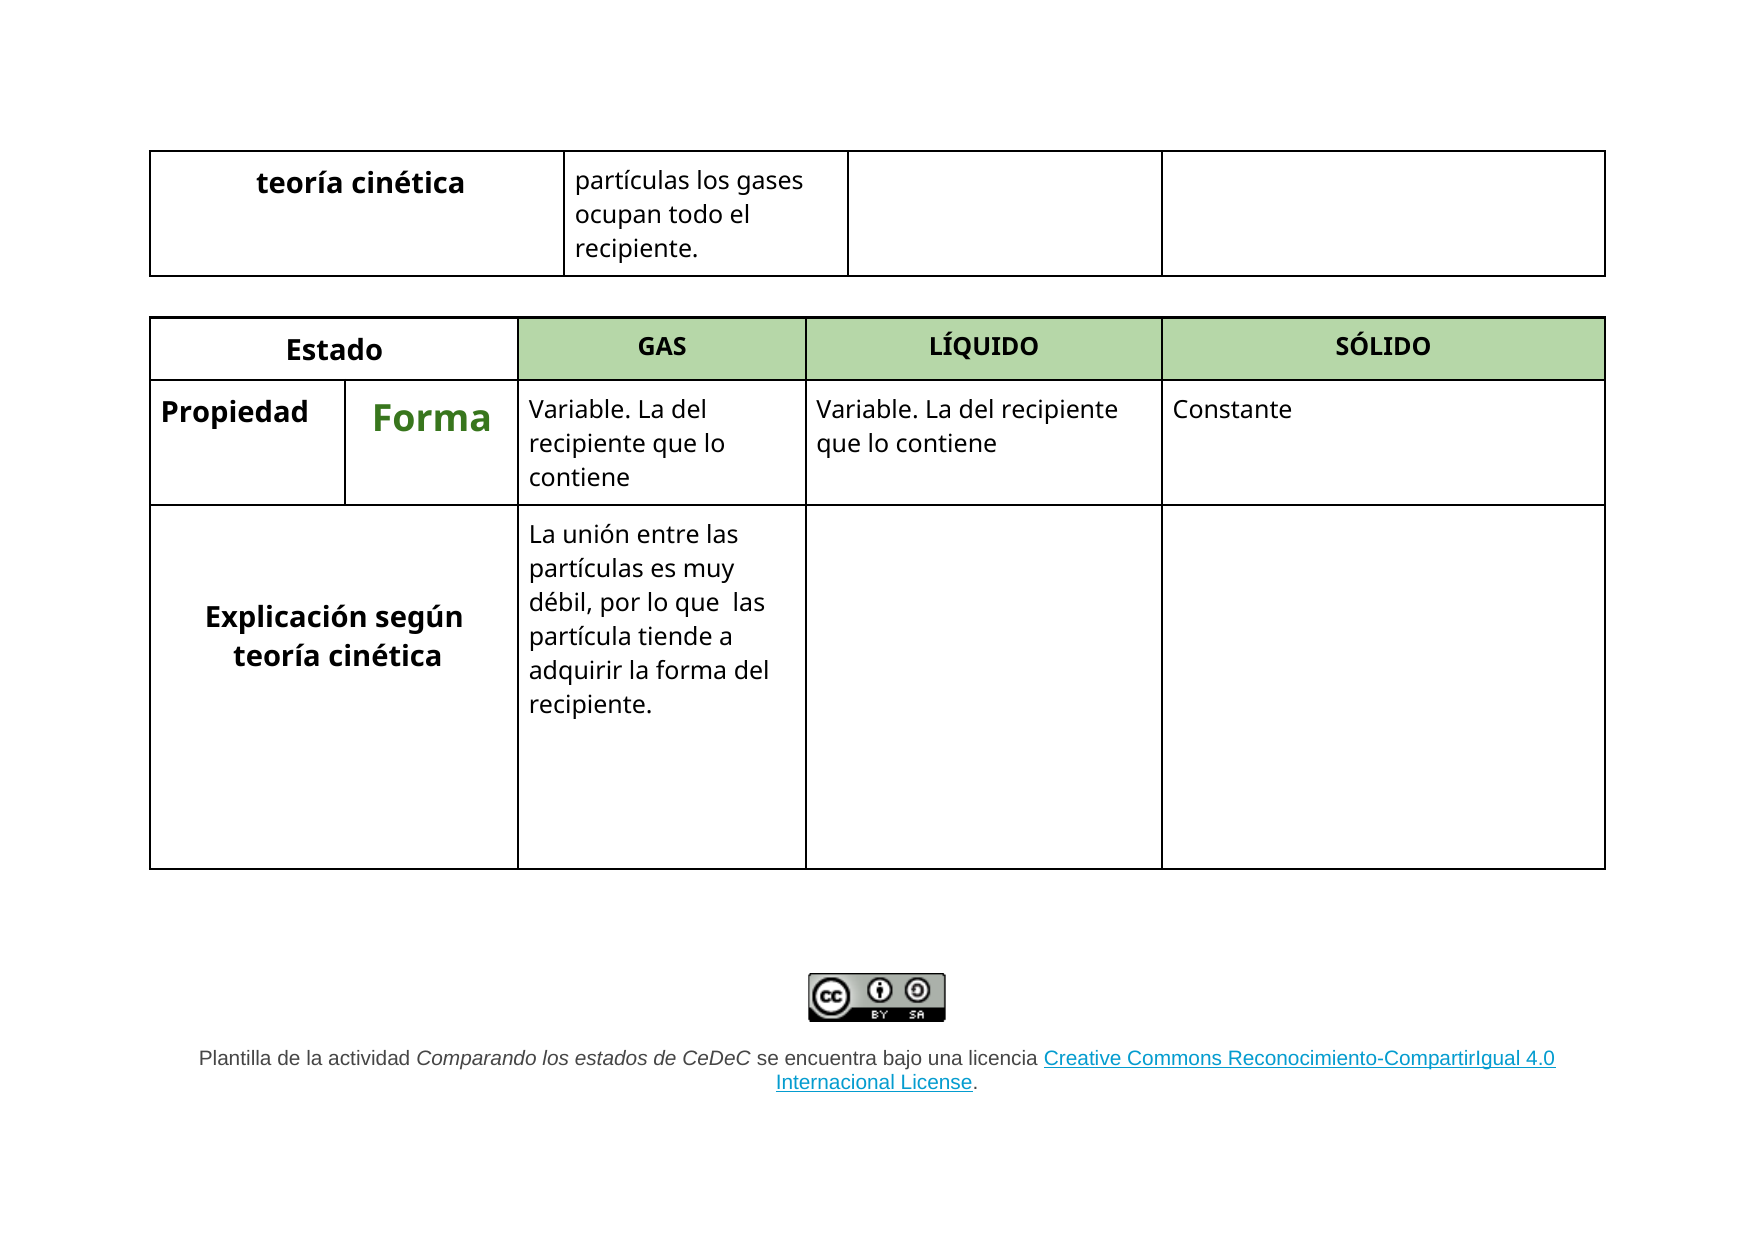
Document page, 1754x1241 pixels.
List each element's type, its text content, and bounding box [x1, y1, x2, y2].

table_header GAS [519, 319, 805, 379]
table_cell Variable. La del recipiente que lo contiene [519, 381, 805, 504]
table_cell partículas los gases ocupan todo el recipiente. [565, 152, 847, 275]
table_cell [1163, 506, 1604, 868]
table_cell Explicación según teoría cinética [151, 506, 517, 868]
table_header SÓLIDO [1163, 319, 1604, 379]
table_header LÍQUIDO [807, 319, 1161, 379]
table_cell [1163, 152, 1604, 275]
table_cell Propiedad [151, 381, 344, 504]
table_cell La unión entre las partículas es muy débil, por lo que las partícula tiende a adquirir la forma del recipiente. [519, 506, 805, 868]
table_header Estado [151, 319, 517, 379]
table_cell Constante [1163, 381, 1604, 504]
table_cell [807, 506, 1161, 868]
table_cell Forma [346, 381, 517, 504]
picture [808, 973, 946, 1022]
table_cell [849, 152, 1161, 275]
table_cell Variable. La del recipiente que lo contiene [807, 381, 1161, 504]
table_cell teoría cinética [151, 152, 563, 275]
